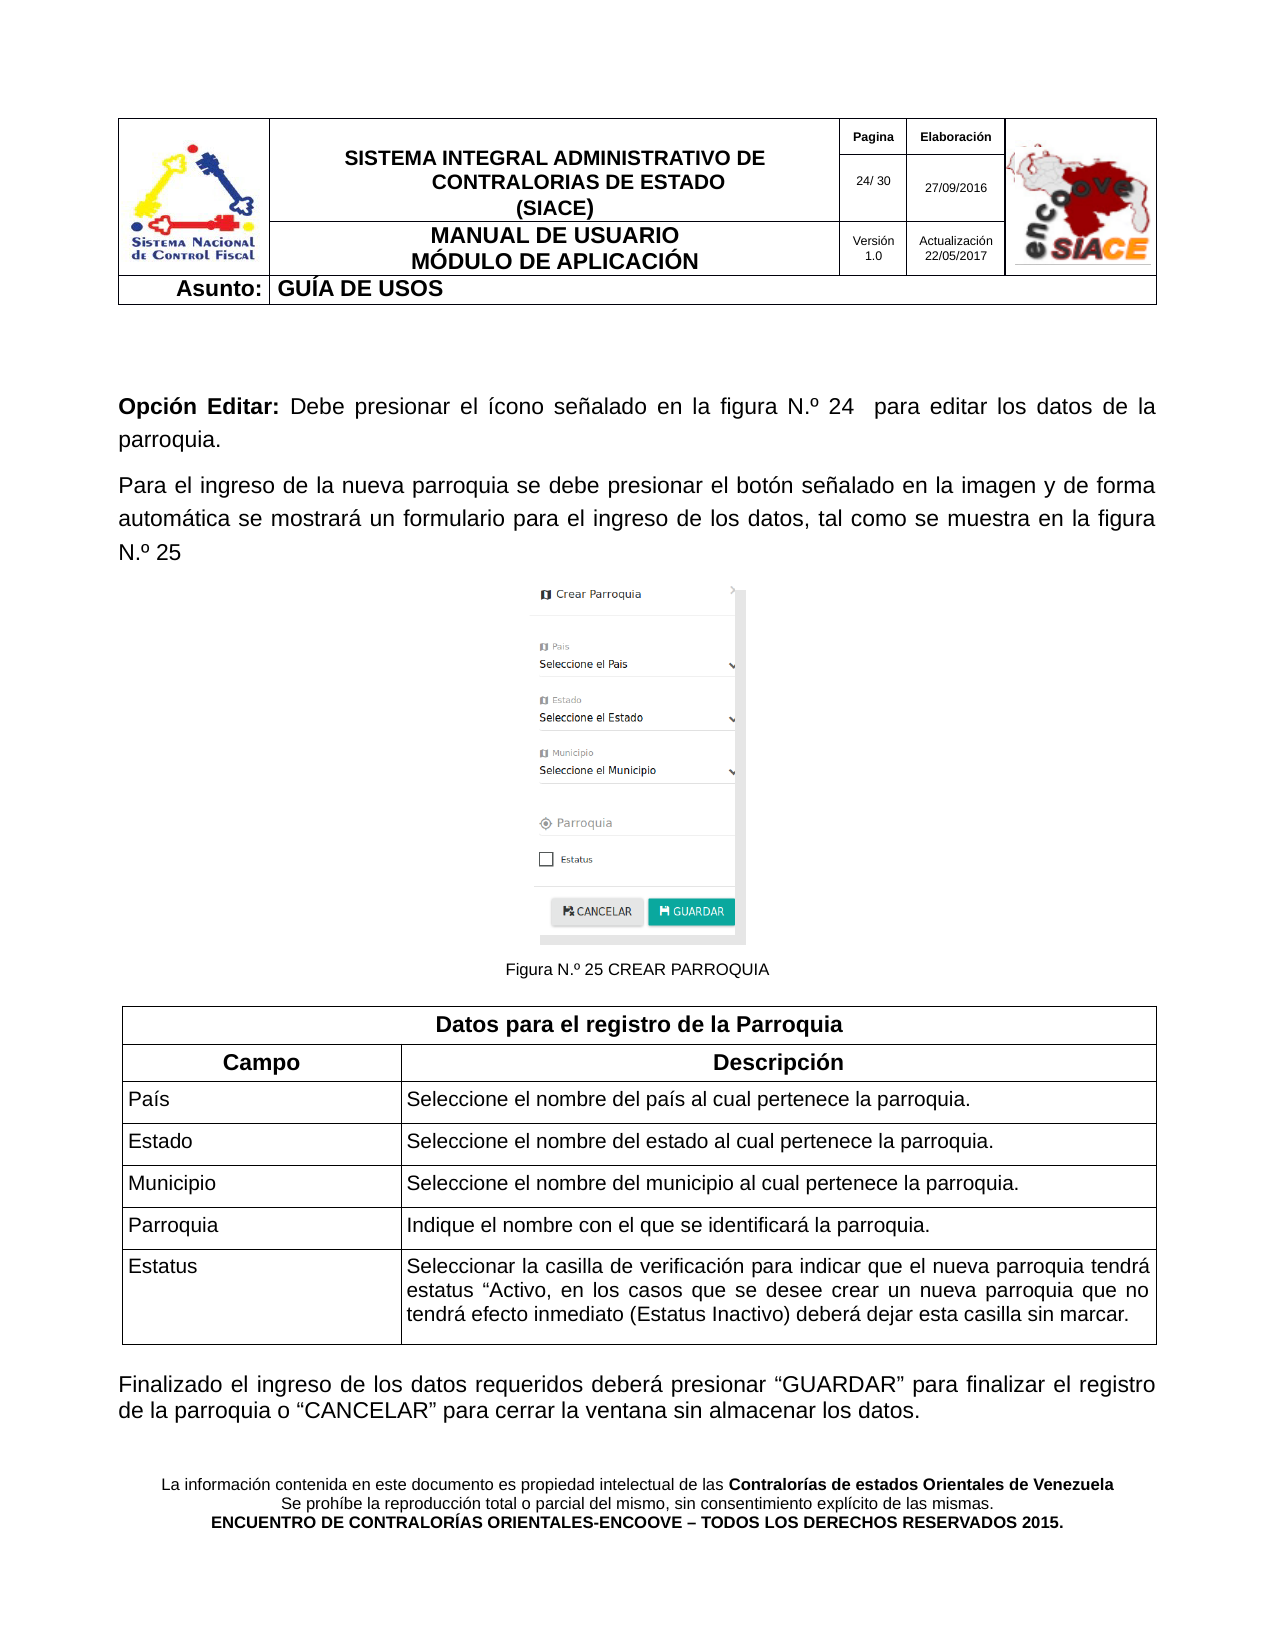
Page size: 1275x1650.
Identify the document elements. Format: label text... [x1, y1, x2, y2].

table_cell Seleccione el nombre del municipio al cual pertenece la parroquia. [402, 1166, 1156, 1207]
text Para el ingreso de la nueva parroquia se debe presionar el botón señalado en la imagen y de forma automática se mostrará un formulario para el ingreso de los datos, tal como se muestra en la figura N.º 25 [118, 467, 1157, 567]
table_header Datos para el registro de la Parroquia [123, 1007, 1156, 1043]
picture [1006, 140, 1151, 266]
text Opción Editar: Debe presionar el ícono señalado en la figura N.º 24 para editar los datos de la parroquia. [118, 387, 1157, 454]
table_cell País [123, 1082, 401, 1123]
table_cell Estatus [123, 1250, 401, 1344]
text Finalizado el ingreso de los datos requeridos deberá presionar “GUARDAR” para finalizar el registro de la parroquia o “CANCELAR” para cerrar la ventana sin almacenar los datos. [118, 1371, 1157, 1423]
text Figura N.º 25 CREAR PARROQUIA [118, 960, 1157, 979]
picture [529, 579, 723, 935]
table_cell Parroquia [123, 1208, 401, 1248]
table_cell Seleccionar la casilla de verificación para indicar que el nueva parroquia tendrá estatus “Activo, en los casos que se desee crear un nueva parroquia que no tendrá efecto inmediato (Estatus Inactivo) deberá dejar esta casilla sin marcar. [402, 1250, 1156, 1344]
table_cell Municipio [123, 1166, 401, 1207]
table_cell Descripción [402, 1045, 1156, 1081]
picture [121, 140, 267, 266]
table_cell Campo [123, 1045, 401, 1081]
table_cell Estado [123, 1124, 401, 1165]
table_cell Seleccione el nombre del país al cual pertenece la parroquia. [402, 1082, 1156, 1123]
table_cell Seleccione el nombre del estado al cual pertenece la parroquia. [402, 1124, 1156, 1165]
table_cell Indique el nombre con el que se identificará la parroquia. [402, 1208, 1156, 1248]
